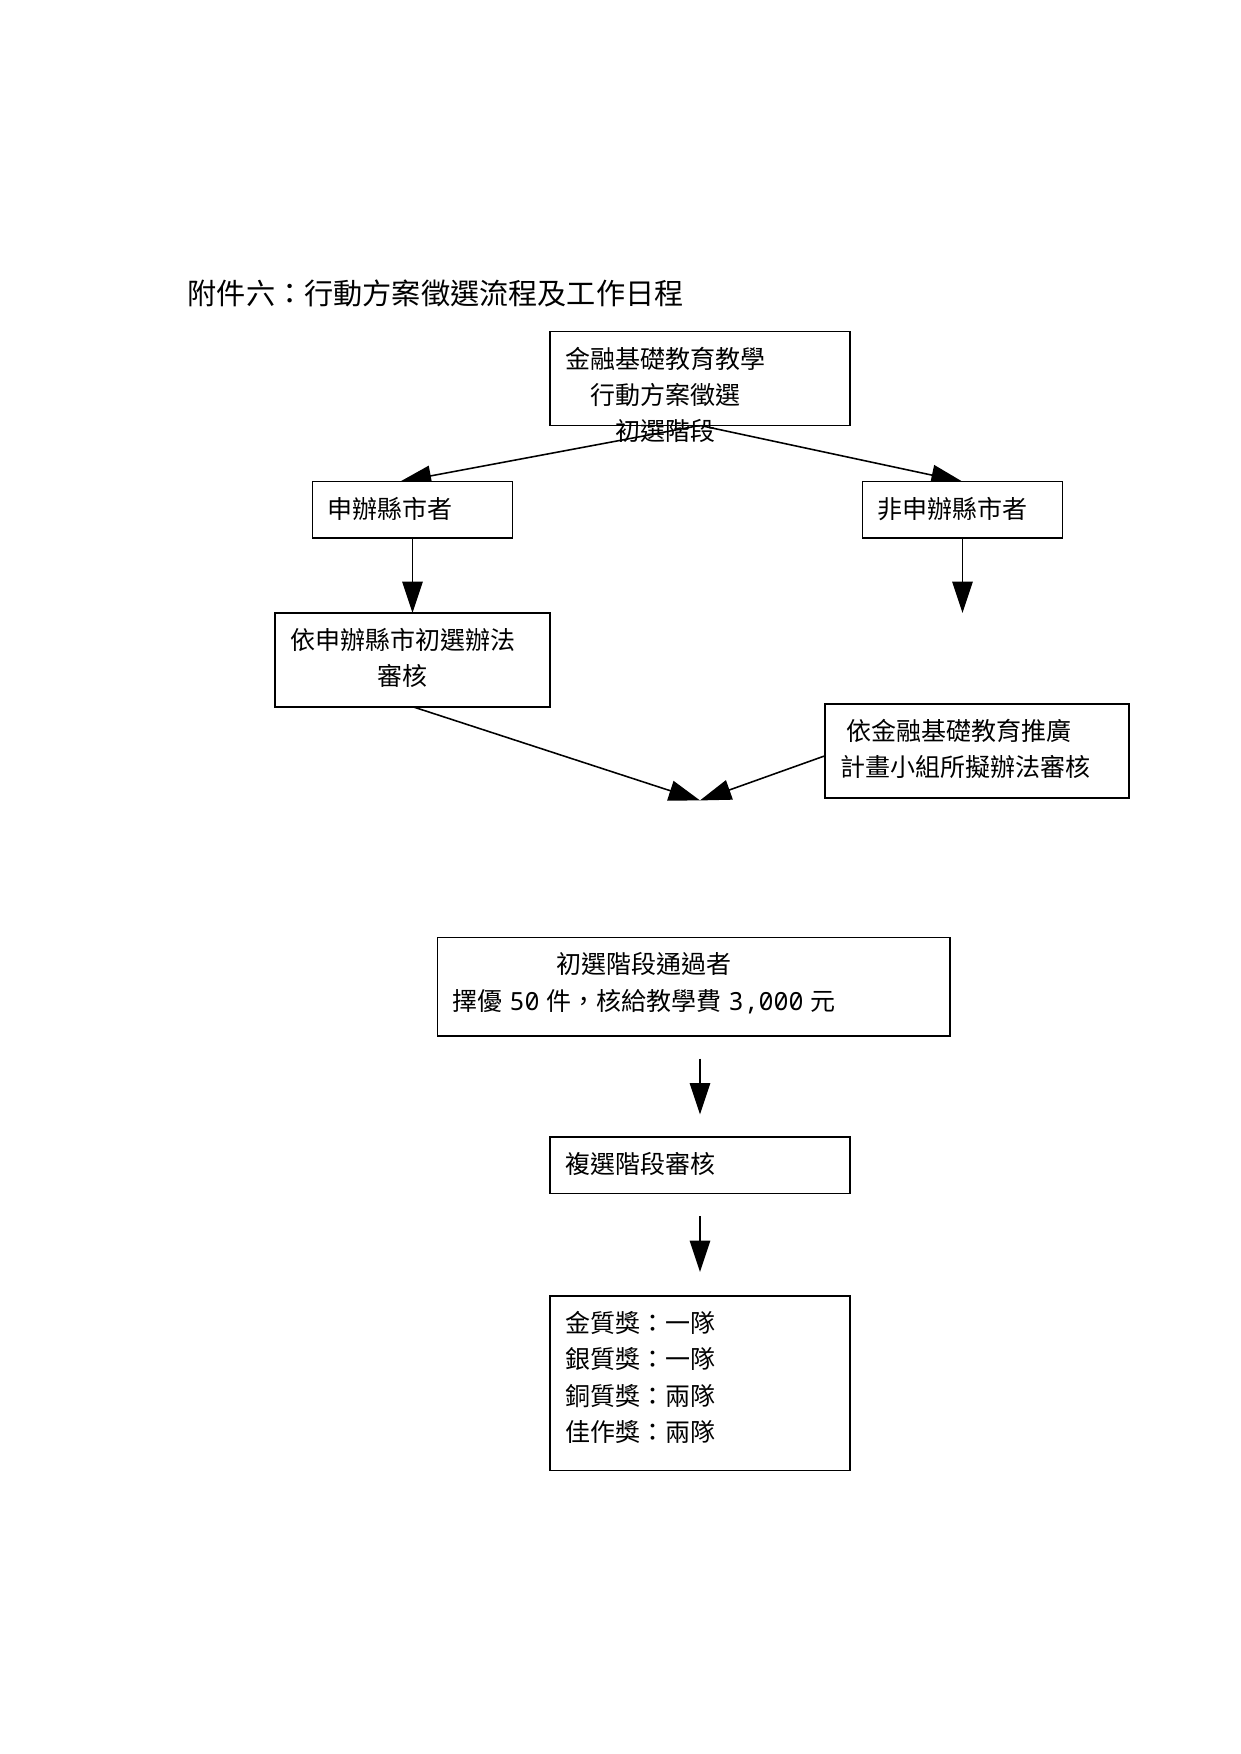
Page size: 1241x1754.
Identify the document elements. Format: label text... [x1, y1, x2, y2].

text 附件六：行動方案徵選流程及工作日程 [187, 271, 1093, 313]
